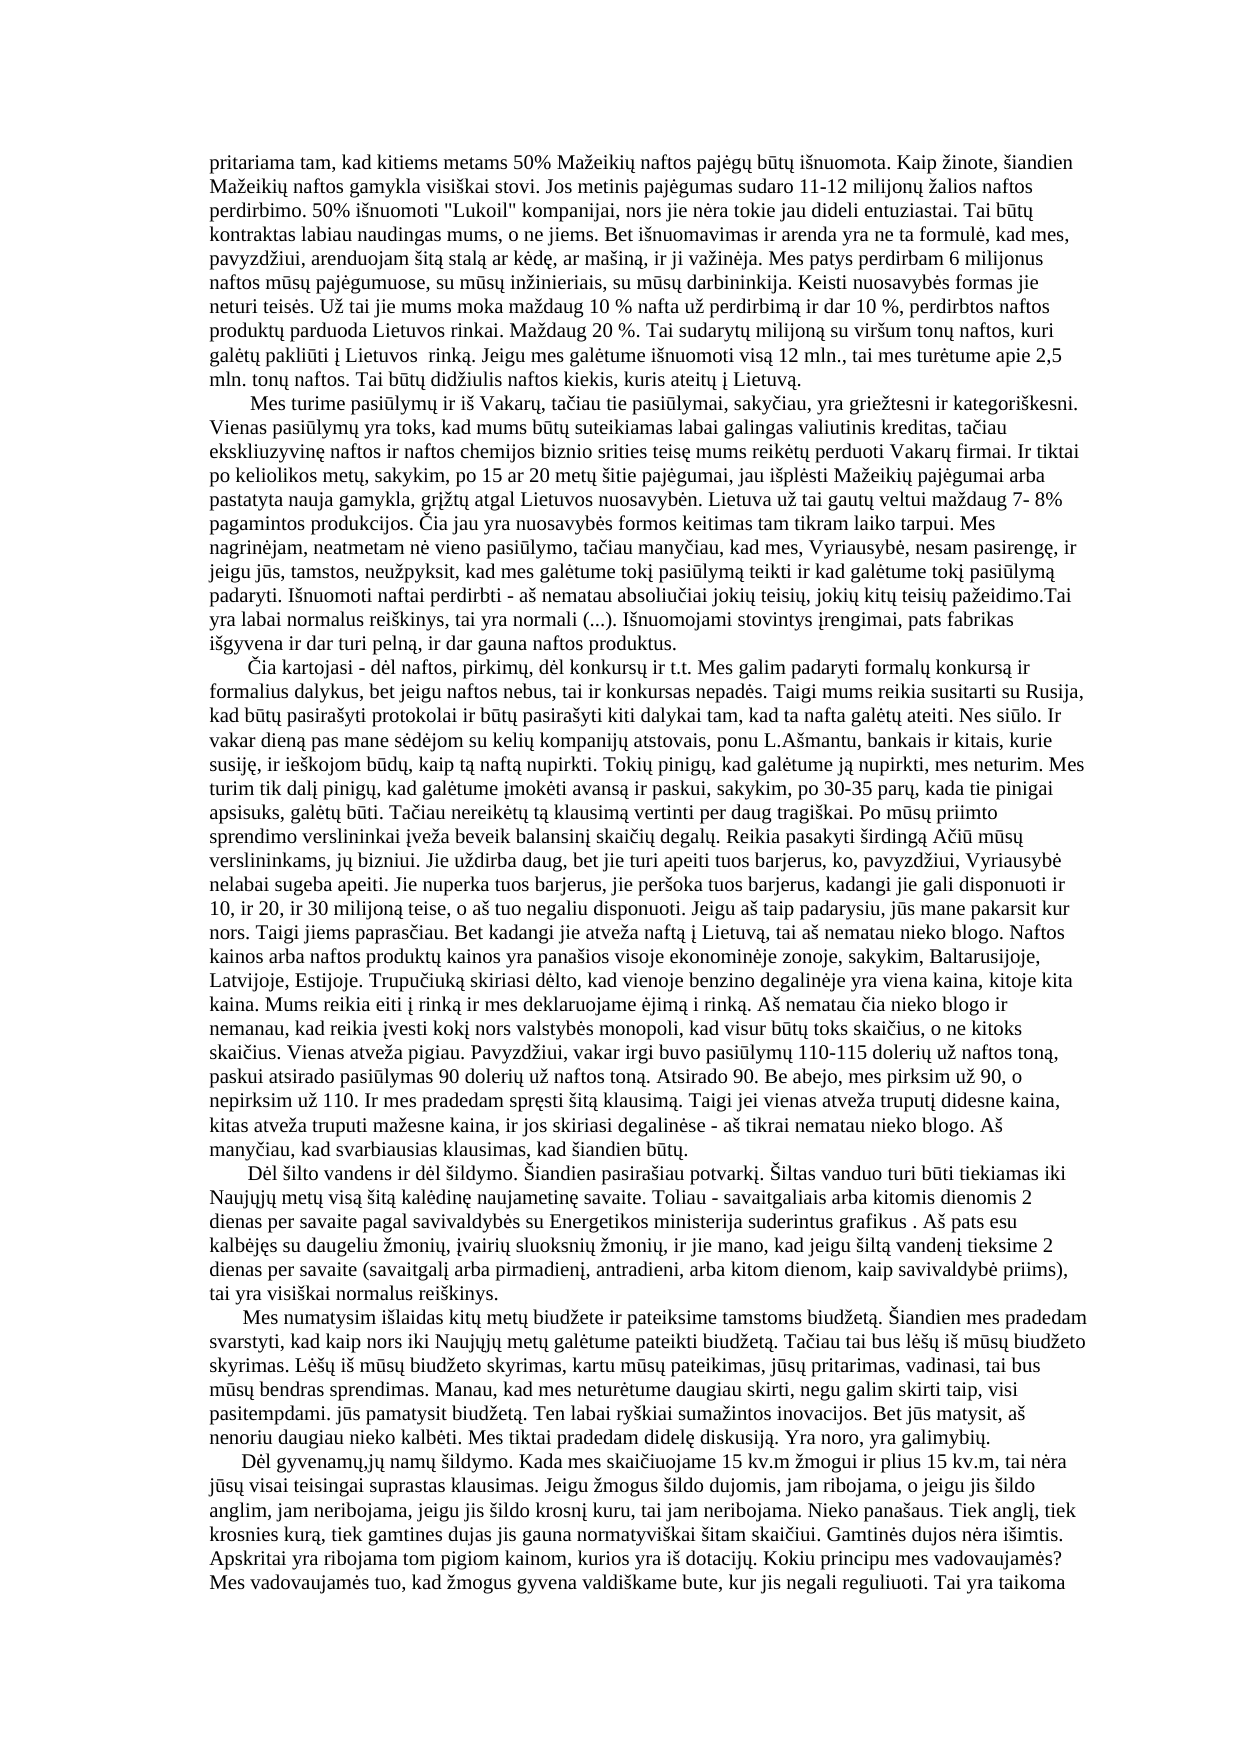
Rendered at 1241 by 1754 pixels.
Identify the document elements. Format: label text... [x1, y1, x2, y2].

text Mes turime pasiūlymų ir iš Vakarų, tačiau tie pasiūlymai, sakyčiau, yra griežtesni ir kategoriškesni. Vienas pasiūlymų yra toks, kad mums būtų suteikiamas labai galingas valiutinis kreditas, tačiau ekskliuzyvinę naftos ir naftos chemijos biznio srities teisę mums reikėtų perduoti Vakarų firmai. Ir tiktai po keliolikos metų, sakykim, po 15 ar 20 metų šitie pajėgumai, jau išplėsti Mažeikių pajėgumai arba pastatyta nauja gamykla, grįžtų atgal Lietuvos nuosavybėn. Lietuva už tai gautų veltui maždaug 7- 8% pagamintos produkcijos. Čia jau yra nuosavybės formos keitimas tam tikram laiko tarpui. Mes nagrinėjam, neatmetam nė vieno pasiūlymo, tačiau manyčiau, kad mes, Vyriausybė, nesam pasirengę, ir jeigu jūs, tamstos, neužpyksit, kad mes galėtume tokį pasiūlymą teikti ir kad galėtume tokį pasiūlymą padaryti. Išnuomoti naftai perdirbti - aš nematau absoliučiai jokių teisių, jokių kitų teisių pažeidimo.Tai yra labai normalus reiškinys, tai yra normali (...). Išnuomojami stovintys įrengimai, pats fabrikas išgyvena ir dar turi pelną, ir dar gauna naftos produktus. [209, 391, 1090, 655]
text pritariama tam, kad kitiems metams 50% Mažeikių naftos pajėgų būtų išnuomota. Kaip žinote, šiandien Mažeikių naftos gamykla visiškai stovi. Jos metinis pajėgumas sudaro 11-12 milijonų žalios naftos perdirbimo. 50% išnuomoti "Lukoil" kompanijai, nors jie nėra tokie jau dideli entuziastai. Tai būtų kontraktas labiau naudingas mums, o ne jiems. Bet išnuomavimas ir arenda yra ne ta formulė, kad mes, pavyzdžiui, arenduojam šitą stalą ar kėdę, ar mašiną, ir ji važinėja. Mes patys perdirbam 6 milijonus naftos mūsų pajėgumuose, su mūsų inžinieriais, su mūsų darbininkija. Keisti nuosavybės formas jie neturi teisės. Už tai jie mums moka maždaug 10 % nafta už perdirbimą ir dar 10 %, perdirbtos naftos produktų parduoda Lietuvos rinkai. Maždaug 20 %. Tai sudarytų milijoną su viršum tonų naftos, kuri galėtų pakliūti į Lietuvos rinką. Jeigu mes galėtume išnuomoti visą 12 mln., tai mes turėtume apie 2,5 mln. tonų naftos. Tai būtų didžiulis naftos kiekis, kuris ateitų į Lietuvą. [209, 150, 1090, 391]
text Čia kartojasi - dėl naftos, pirkimų, dėl konkursų ir t.t. Mes galim padaryti formalų konkursą ir formalius dalykus, bet jeigu naftos nebus, tai ir konkursas nepadės. Taigi mums reikia susitarti su Rusija, kad būtų pasirašyti protokolai ir būtų pasirašyti kiti dalykai tam, kad ta nafta galėtų ateiti. Nes siūlo. Ir vakar dieną pas mane sėdėjom su kelių kompanijų atstovais, ponu L.Ašmantu, bankais ir kitais, kurie susiję, ir ieškojom būdų, kaip tą naftą nupirkti. Tokių pinigų, kad galėtume ją nupirkti, mes neturim. Mes turim tik dalį pinigų, kad galėtume įmokėti avansą ir paskui, sakykim, po 30-35 parų, kada tie pinigai apsisuks, galėtų būti. Tačiau nereikėtų tą klausimą vertinti per daug tragiškai. Po mūsų priimto sprendimo verslininkai įveža beveik balansinį skaičių degalų. Reikia pasakyti širdingą Ačiū mūsų verslininkams, jų bizniui. Jie uždirba daug, bet jie turi apeiti tuos barjerus, ko, pavyzdžiui, Vyriausybė nelabai sugeba apeiti. Jie nuperka tuos barjerus, jie peršoka tuos barjerus, kadangi jie gali disponuoti ir 10, ir 20, ir 30 milijoną teise, o aš tuo negaliu disponuoti. Jeigu aš taip padarysiu, jūs mane pakarsit kur nors. Taigi jiems paprasčiau. Bet kadangi jie atveža naftą į Lietuvą, tai aš nematau nieko blogo. Naftos kainos arba naftos produktų kainos yra panašios visoje ekonominėje zonoje, sakykim, Baltarusijoje, Latvijoje, Estijoje. Trupučiuką skiriasi dėlto, kad vienoje benzino degalinėje yra viena kaina, kitoje kita kaina. Mums reikia eiti į rinką ir mes deklaruojame ėjimą i rinką. Aš nematau čia nieko blogo ir nemanau, kad reikia įvesti kokį nors valstybės monopoli, kad visur būtų toks skaičius, o ne kitoks skaičius. Vienas atveža pigiau. Pavyzdžiui, vakar irgi buvo pasiūlymų 110-115 dolerių už naftos toną, paskui atsirado pasiūlymas 90 dolerių už naftos toną. Atsirado 90. Be abejo, mes pirksim už 90, o nepirksim už 110. Ir mes pradedam spręsti šitą klausimą. Taigi jei vienas atveža truputį didesne kaina, kitas atveža truputi mažesne kaina, ir jos skiriasi degalinėse - aš tikrai nematau nieko blogo. Aš manyčiau, kad svarbiausias klausimas, kad šiandien būtų. [209, 655, 1090, 1161]
text Mes numatysim išlaidas kitų metų biudžete ir pateiksime tamstoms biudžetą. Šiandien mes pradedam svarstyti, kad kaip nors iki Naujųjų metų galėtume pateikti biudžetą. Tačiau tai bus lėšų iš mūsų biudžeto skyrimas. Lėšų iš mūsų biudžeto skyrimas, kartu mūsų pateikimas, jūsų pritarimas, vadinasi, tai bus mūsų bendras sprendimas. Manau, kad mes neturėtume daugiau skirti, negu galim skirti taip, visi pasitempdami. jūs pamatysit biudžetą. Ten labai ryškiai sumažintos inovacijos. Bet jūs matysit, aš nenoriu daugiau nieko kalbėti. Mes tiktai pradedam didelę diskusiją. Yra noro, yra galimybių. [209, 1305, 1090, 1449]
text Dėl gyvenamų,jų namų šildymo. Kada mes skaičiuojame 15 kv.m žmogui ir plius 15 kv.m, tai nėra jūsų visai teisingai suprastas klausimas. Jeigu žmogus šildo dujomis, jam ribojama, o jeigu jis šildo anglim, jam neribojama, jeigu jis šildo krosnį kuru, tai jam neribojama. Nieko panašaus. Tiek anglį, tiek krosnies kurą, tiek gamtines dujas jis gauna normatyviškai šitam skaičiui. Gamtinės dujos nėra išimtis. Apskritai yra ribojama tom pigiom kainom, kurios yra iš dotacijų. Kokiu principu mes vadovaujamės? Mes vadovaujamės tuo, kad žmogus gyvena valdiškame bute, kur jis negali reguliuoti. Tai yra taikoma [209, 1449, 1090, 1594]
text Dėl šilto vandens ir dėl šildymo. Šiandien pasirašiau potvarkį. Šiltas vanduo turi būti tiekiamas iki Naujųjų metų visą šitą kalėdinę naujametinę savaite. Toliau - savaitgaliais arba kitomis dienomis 2 dienas per savaite pagal savivaldybės su Energetikos ministerija suderintus grafikus . Aš pats esu kalbėjęs su daugeliu žmonių, įvairių sluoksnių žmonių, ir jie mano, kad jeigu šiltą vandenį tieksime 2 dienas per savaite (savaitgalį arba pirmadienį, antradieni, arba kitom dienom, kaip savivaldybė priims), tai yra visiškai normalus reiškinys. [209, 1161, 1090, 1305]
